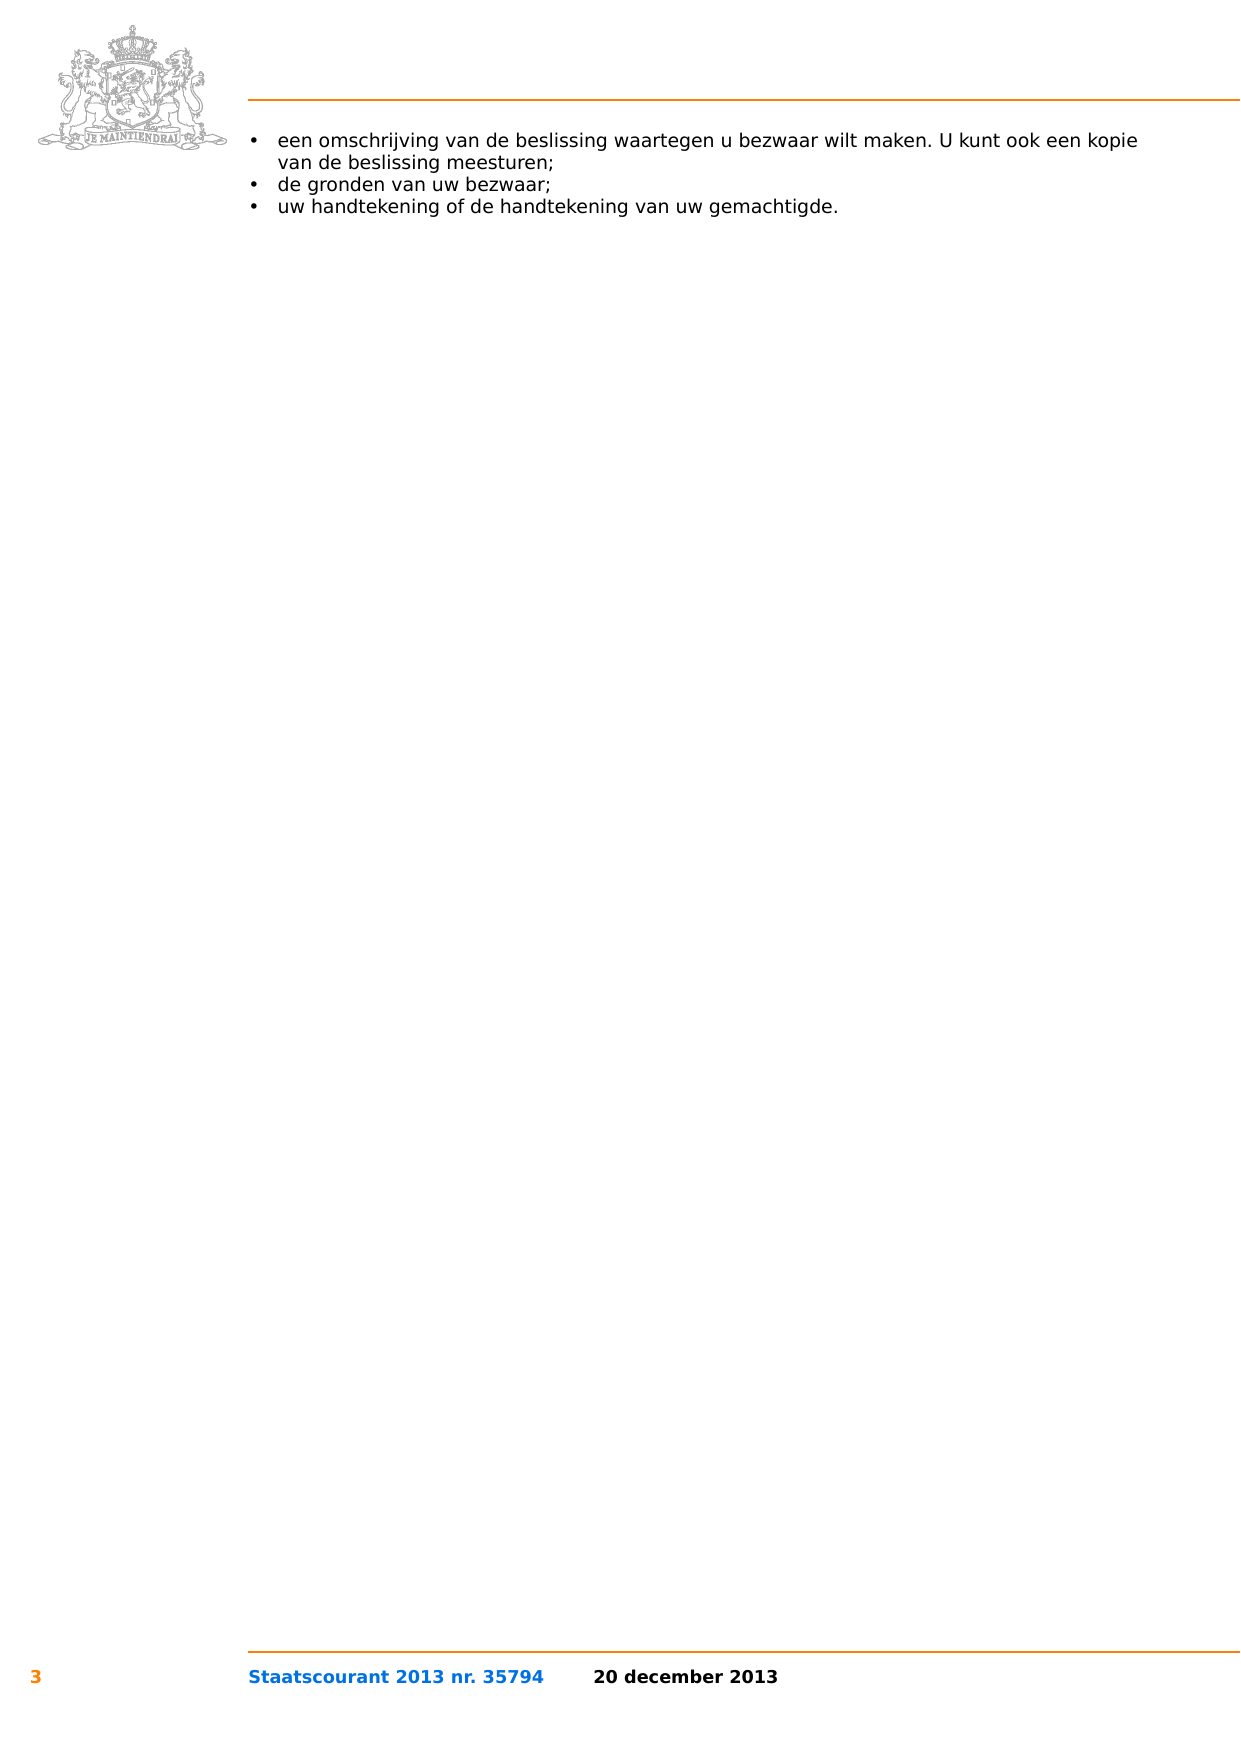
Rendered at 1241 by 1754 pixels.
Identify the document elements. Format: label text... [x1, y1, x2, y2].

text • de gronden van uw bezwaar; [248, 174, 1163, 196]
text • uw handtekening of de handtekening van uw gemachtigde. [248, 196, 1163, 218]
picture [38, 25, 227, 150]
text • een omschrijving van de beslissing waartegen u bezwaar wilt maken. U kunt ook een kopie van de beslissing meesturen; [248, 130, 1163, 174]
